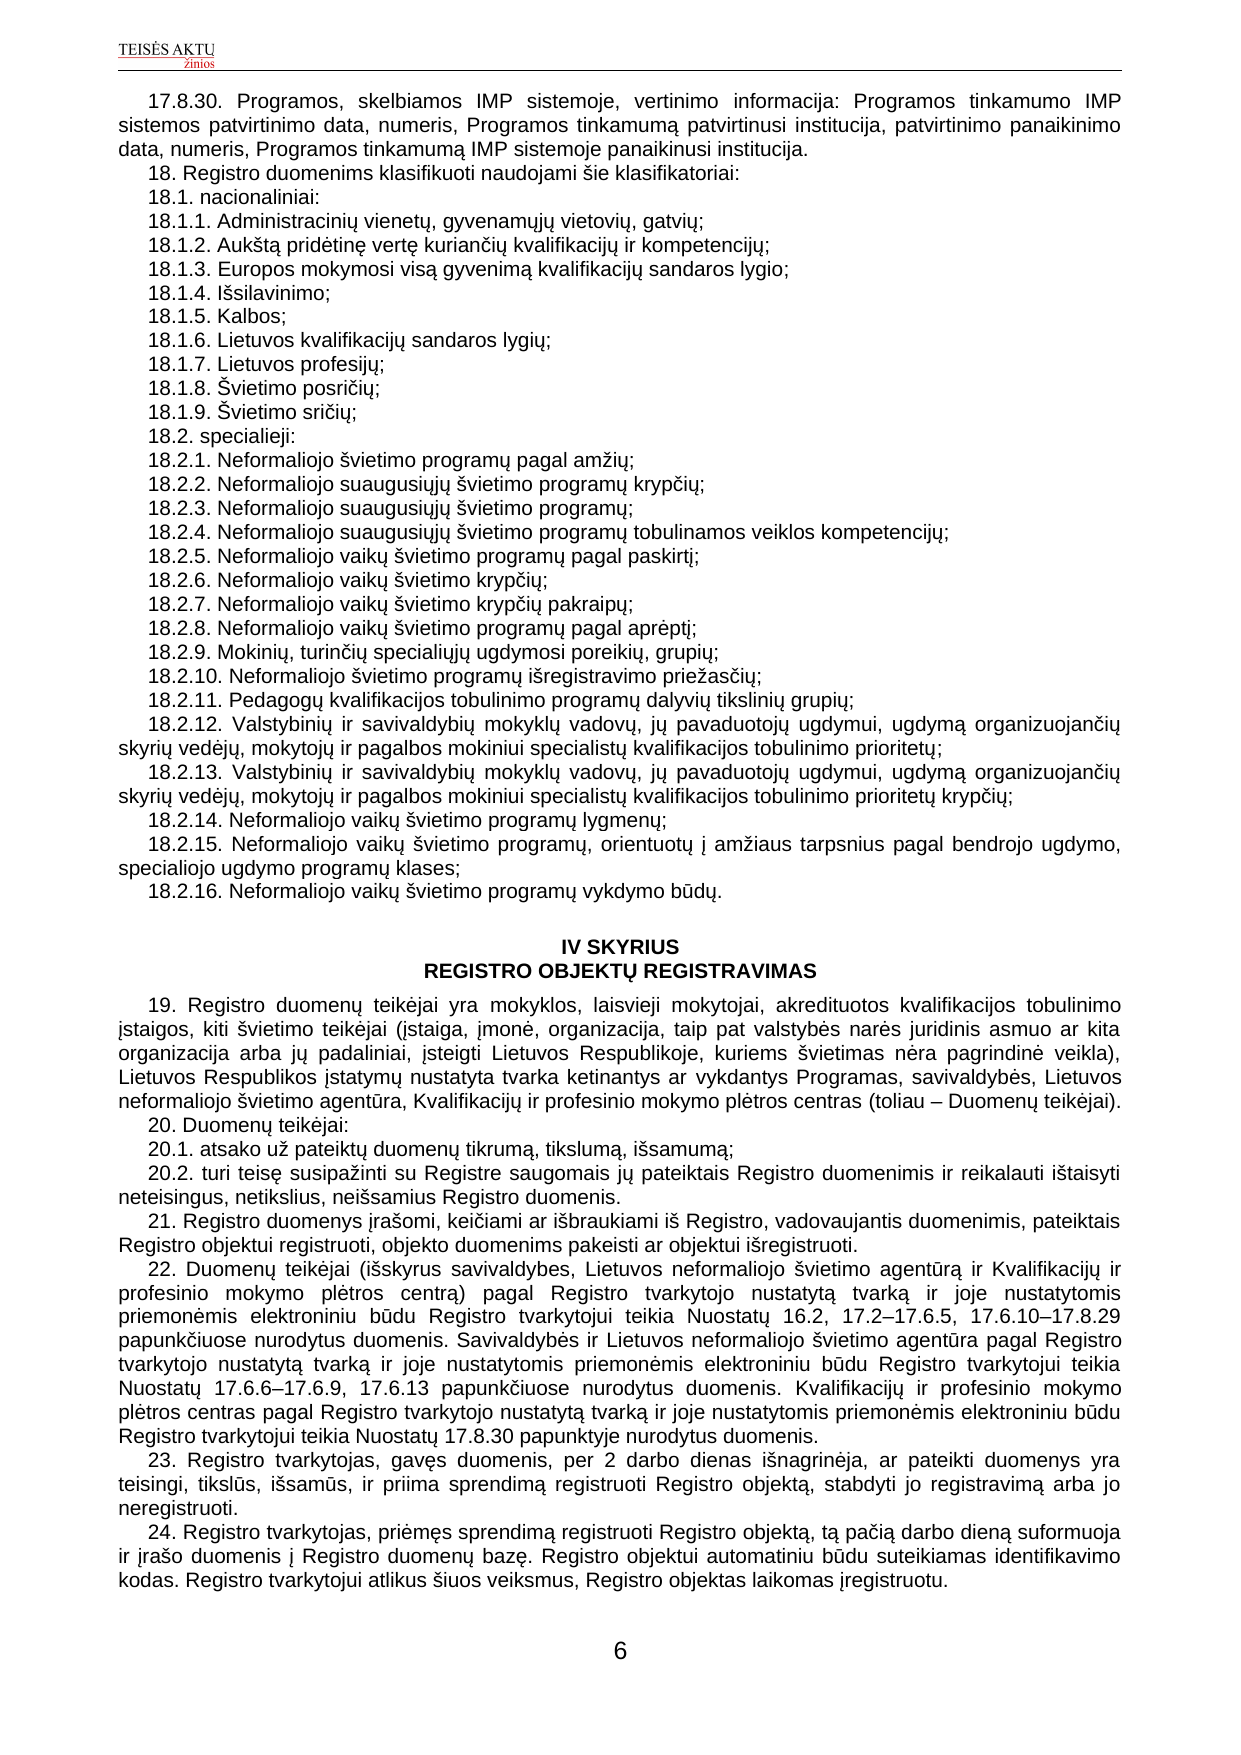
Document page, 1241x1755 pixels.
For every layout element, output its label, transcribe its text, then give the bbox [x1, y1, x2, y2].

text 18.2.2. Neformaliojo suaugusiųjų švietimo programų krypčių; [118, 472, 1122, 496]
text 18.1.1. Administracinių vienetų, gyvenamųjų vietovių, gatvių; [118, 208, 1122, 232]
text 18.2.3. Neformaliojo suaugusiųjų švietimo programų; [118, 496, 1122, 520]
text 18.2.4. Neformaliojo suaugusiųjų švietimo programų tobulinamos veiklos kompetencijų; [118, 520, 1122, 544]
text IV SKYRIUS REGISTRO OBJEKTŲ REGISTRAVIMAS [118, 934, 1122, 982]
text 18.2.11. Pedagogų kvalifikacijos tobulinimo programų dalyvių tikslinių grupių; [118, 688, 1122, 712]
text 18.1.9. Švietimo sričių; [118, 400, 1122, 424]
text 24. Registro tvarkytojas, priėmęs sprendimą registruoti Registro objektą, tą pačią darbo dieną suformuoja ir įrašo duomenis į Registro duomenų bazę. Registro objektui automatiniu būdu suteikiamas identifikavimo kodas. Registro tvarkytojui atlikus šiuos veiksmus, Registro objektas laikomas įregistruotu. [118, 1520, 1122, 1592]
text 19. Registro duomenų teikėjai yra mokyklos, laisvieji mokytojai, akredituotos kvalifikacijos tobulinimo įstaigos, kiti švietimo teikėjai (įstaiga, įmonė, organizacija, taip pat valstybės narės juridinis asmuo ar kita organizacija arba jų padaliniai, įsteigti Lietuvos Respublikoje, kuriems švietimas nėra pagrindinė veikla), Lietuvos Respublikos įstatymų nustatyta tvarka ketinantys ar vykdantys Programas, savivaldybės, Lietuvos neformaliojo švietimo agentūra, Kvalifikacijų ir profesinio mokymo plėtros centras (toliau – Duomenų teikėjai). [118, 993, 1122, 1113]
text 20.2. turi teisę susipažinti su Registre saugomais jų pateiktais Registro duomenimis ir reikalauti ištaisyti neteisingus, netikslius, neišsamius Registro duomenis. [118, 1161, 1122, 1208]
text 17.8.30. Programos, skelbiamos IMP sistemoje, vertinimo informacija: Programos tinkamumo IMP sistemos patvirtinimo data, numeris, Programos tinkamumą patvirtinusi institucija, patvirtinimo panaikinimo data, numeris, Programos tinkamumą IMP sistemoje panaikinusi institucija. [118, 89, 1122, 161]
text 21. Registro duomenys įrašomi, keičiami ar išbraukiami iš Registro, vadovaujantis duomenimis, pateiktais Registro objektui registruoti, objekto duomenims pakeisti ar objektui išregistruoti. [118, 1208, 1122, 1256]
text 18.2.8. Neformaliojo vaikų švietimo programų pagal aprėptį; [118, 616, 1122, 640]
text 18.1.8. Švietimo posričių; [118, 376, 1122, 400]
text 18.2.10. Neformaliojo švietimo programų išregistravimo priežasčių; [118, 664, 1122, 688]
text 18.2.15. Neformaliojo vaikų švietimo programų, orientuotų į amžiaus tarpsnius pagal bendrojo ugdymo, specialiojo ugdymo programų klases; [118, 831, 1122, 879]
text 20.1. atsako už pateiktų duomenų tikrumą, tikslumą, išsamumą; [118, 1137, 1122, 1161]
text 18.2.5. Neformaliojo vaikų švietimo programų pagal paskirtį; [118, 544, 1122, 568]
text 22. Duomenų teikėjai (išskyrus savivaldybes, Lietuvos neformaliojo švietimo agentūrą ir Kvalifikacijų ir profesinio mokymo plėtros centrą) pagal Registro tvarkytojo nustatytą tvarką ir joje nustatytomis priemonėmis elektroniniu būdu Registro tvarkytojui teikia Nuostatų 16.2, 17.2–17.6.5, 17.6.10–17.8.29 papunkčiuose nurodytus duomenis. Savivaldybės ir Lietuvos neformaliojo švietimo agentūra pagal Registro tvarkytojo nustatytą tvarką ir joje nustatytomis priemonėmis elektroniniu būdu Registro tvarkytojui teikia Nuostatų 17.6.6–17.6.9, 17.6.13 papunkčiuose nurodytus duomenis. Kvalifikacijų ir profesinio mokymo plėtros centras pagal Registro tvarkytojo nustatytą tvarką ir joje nustatytomis priemonėmis elektroniniu būdu Registro tvarkytojui teikia Nuostatų 17.8.30 papunktyje nurodytus duomenis. [118, 1256, 1122, 1448]
text 18.2.16. Neformaliojo vaikų švietimo programų vykdymo būdų. [118, 879, 1122, 903]
text 18.2.13. Valstybinių ir savivaldybių mokyklų vadovų, jų pavaduotojų ugdymui, ugdymą organizuojančių skyrių vedėjų, mokytojų ir pagalbos mokiniui specialistų kvalifikacijos tobulinimo prioritetų krypčių; [118, 759, 1122, 807]
text 20. Duomenų teikėjai: [118, 1113, 1122, 1137]
text 18.1.6. Lietuvos kvalifikacijų sandaros lygių; [118, 328, 1122, 352]
text 18.1.2. Aukštą pridėtinę vertę kuriančių kvalifikacijų ir kompetencijų; [118, 232, 1122, 256]
text 18.1.4. Išsilavinimo; [118, 280, 1122, 304]
text 18.1. nacionaliniai: [118, 184, 1122, 208]
text 18. Registro duomenims klasifikuoti naudojami šie klasifikatoriai: [118, 161, 1122, 184]
text 18.2. specialieji: [118, 424, 1122, 448]
text 23. Registro tvarkytojas, gavęs duomenis, per 2 darbo dienas išnagrinėja, ar pateikti duomenys yra teisingi, tikslūs, išsamūs, ir priima sprendimą registruoti Registro objektą, stabdyti jo registravimą arba jo neregistruoti. [118, 1448, 1122, 1520]
text 18.1.5. Kalbos; [118, 304, 1122, 328]
text 18.1.3. Europos mokymosi visą gyvenimą kvalifikacijų sandaros lygio; [118, 256, 1122, 280]
text 18.2.9. Mokinių, turinčių specialiųjų ugdymosi poreikių, grupių; [118, 640, 1122, 664]
text 18.2.1. Neformaliojo švietimo programų pagal amžių; [118, 448, 1122, 472]
text 18.2.12. Valstybinių ir savivaldybių mokyklų vadovų, jų pavaduotojų ugdymui, ugdymą organizuojančių skyrių vedėjų, mokytojų ir pagalbos mokiniui specialistų kvalifikacijos tobulinimo prioritetų; [118, 712, 1122, 759]
text 18.2.14. Neformaliojo vaikų švietimo programų lygmenų; [118, 807, 1122, 831]
text 18.2.6. Neformaliojo vaikų švietimo krypčių; [118, 568, 1122, 592]
text 18.2.7. Neformaliojo vaikų švietimo krypčių pakraipų; [118, 592, 1122, 616]
text 18.1.7. Lietuvos profesijų; [118, 352, 1122, 376]
